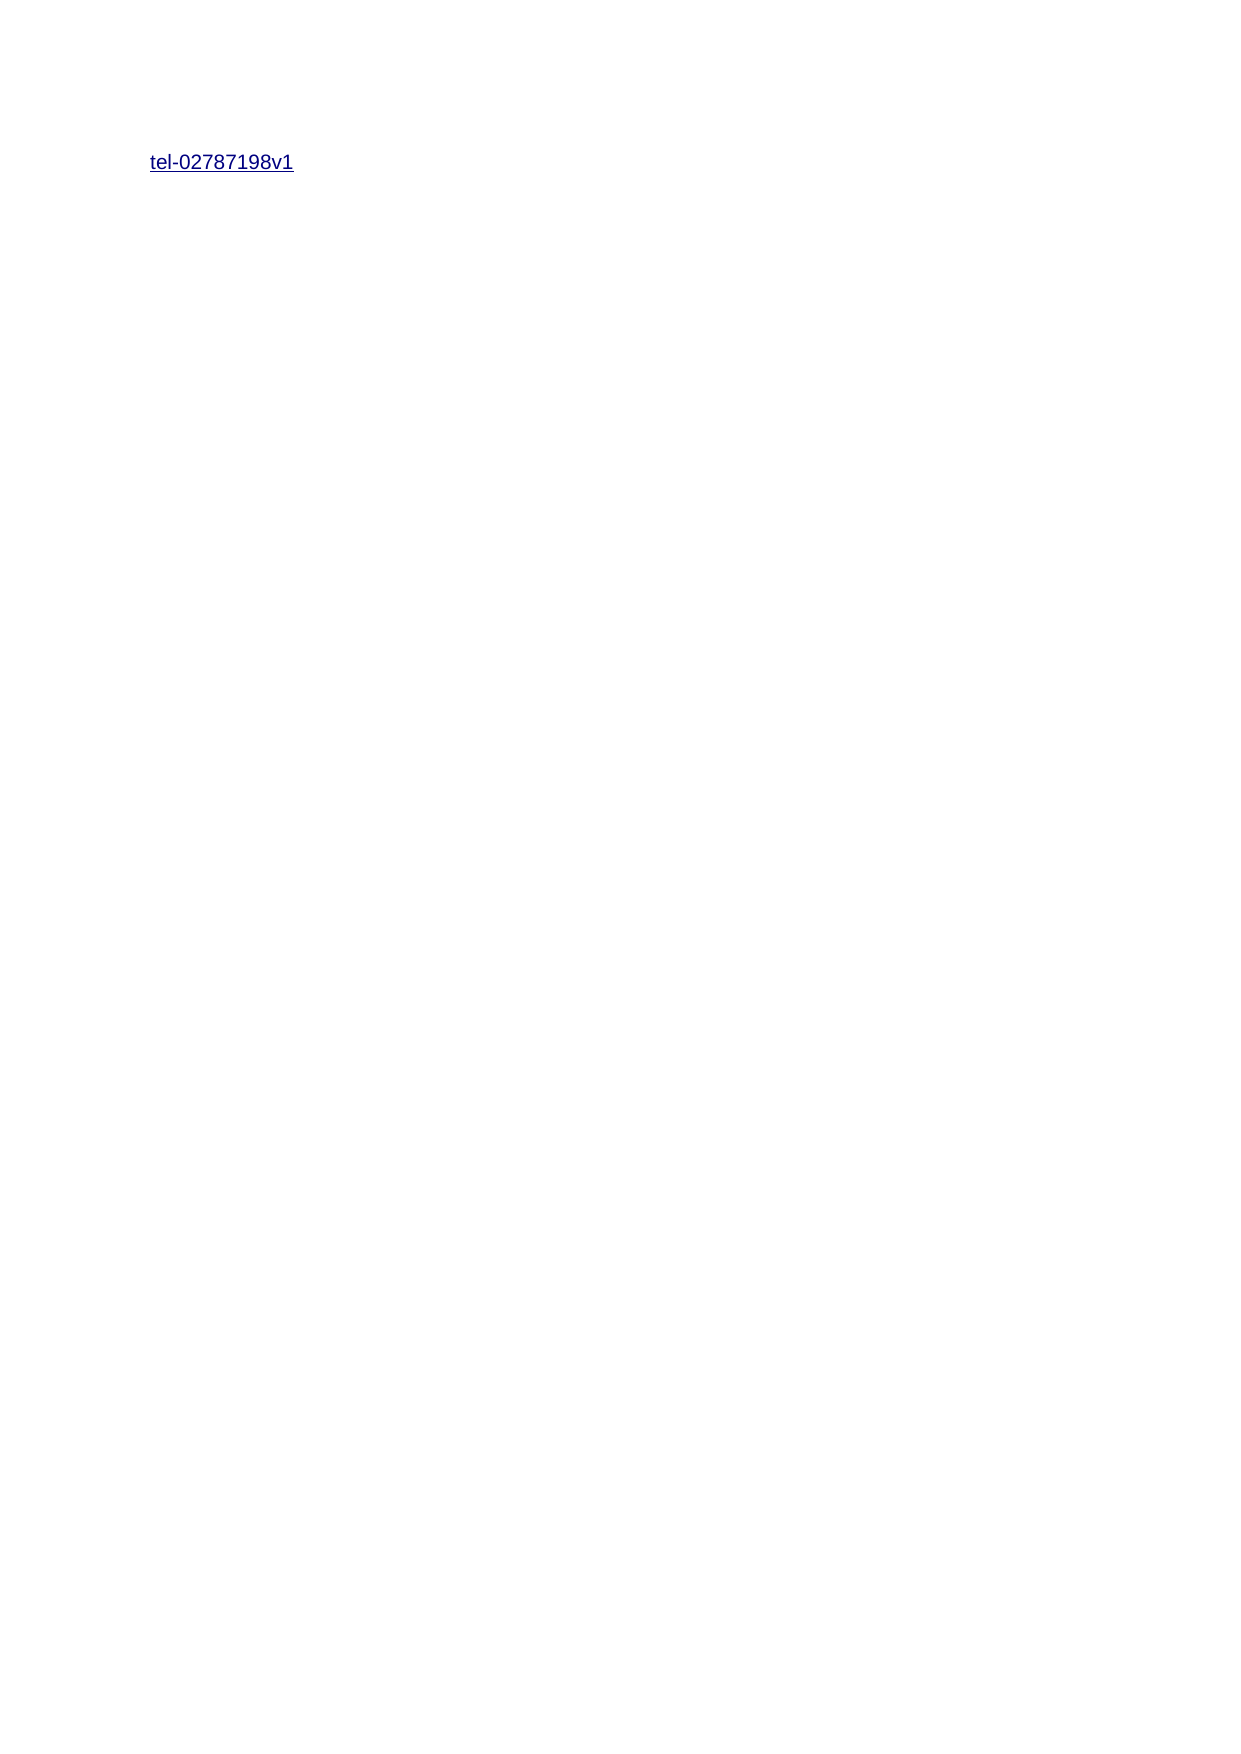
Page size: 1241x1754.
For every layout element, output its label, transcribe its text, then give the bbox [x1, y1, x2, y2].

table_header tel-02787198v1 [150, 150, 1090, 174]
